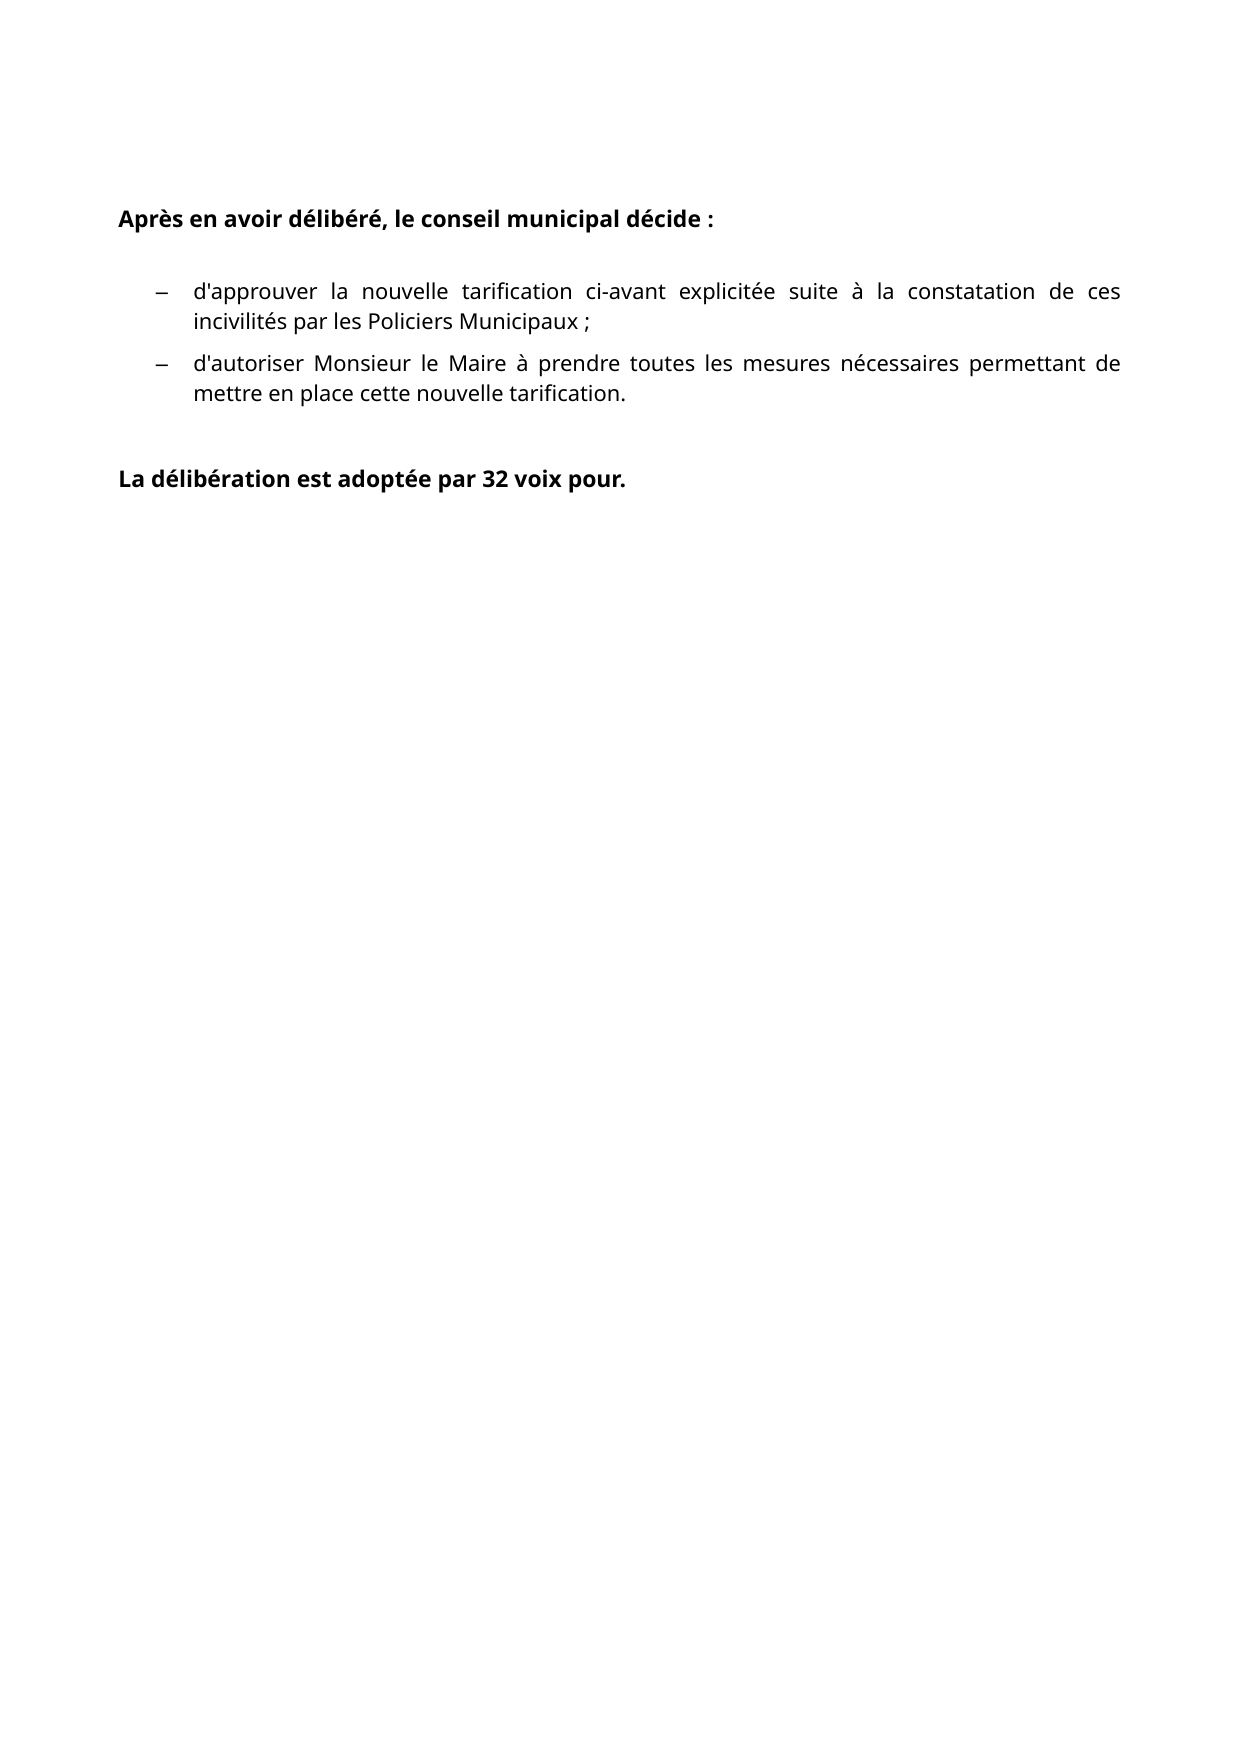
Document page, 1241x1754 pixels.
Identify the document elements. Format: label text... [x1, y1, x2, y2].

list d'autoriser Monsieur le Maire à prendre toutes les mesures nécessaires permettant de mettre en place cette nouvelle tarification. [156, 348, 1122, 408]
text La délibération est adoptée par 32 voix pour. [118, 463, 1122, 494]
text Après en avoir délibéré, le conseil municipal décide : [118, 203, 1122, 234]
list d'approuver la nouvelle tarification ci-avant explicitée suite à la constatation de ces incivilités par les Policiers Municipaux ; [156, 276, 1122, 336]
